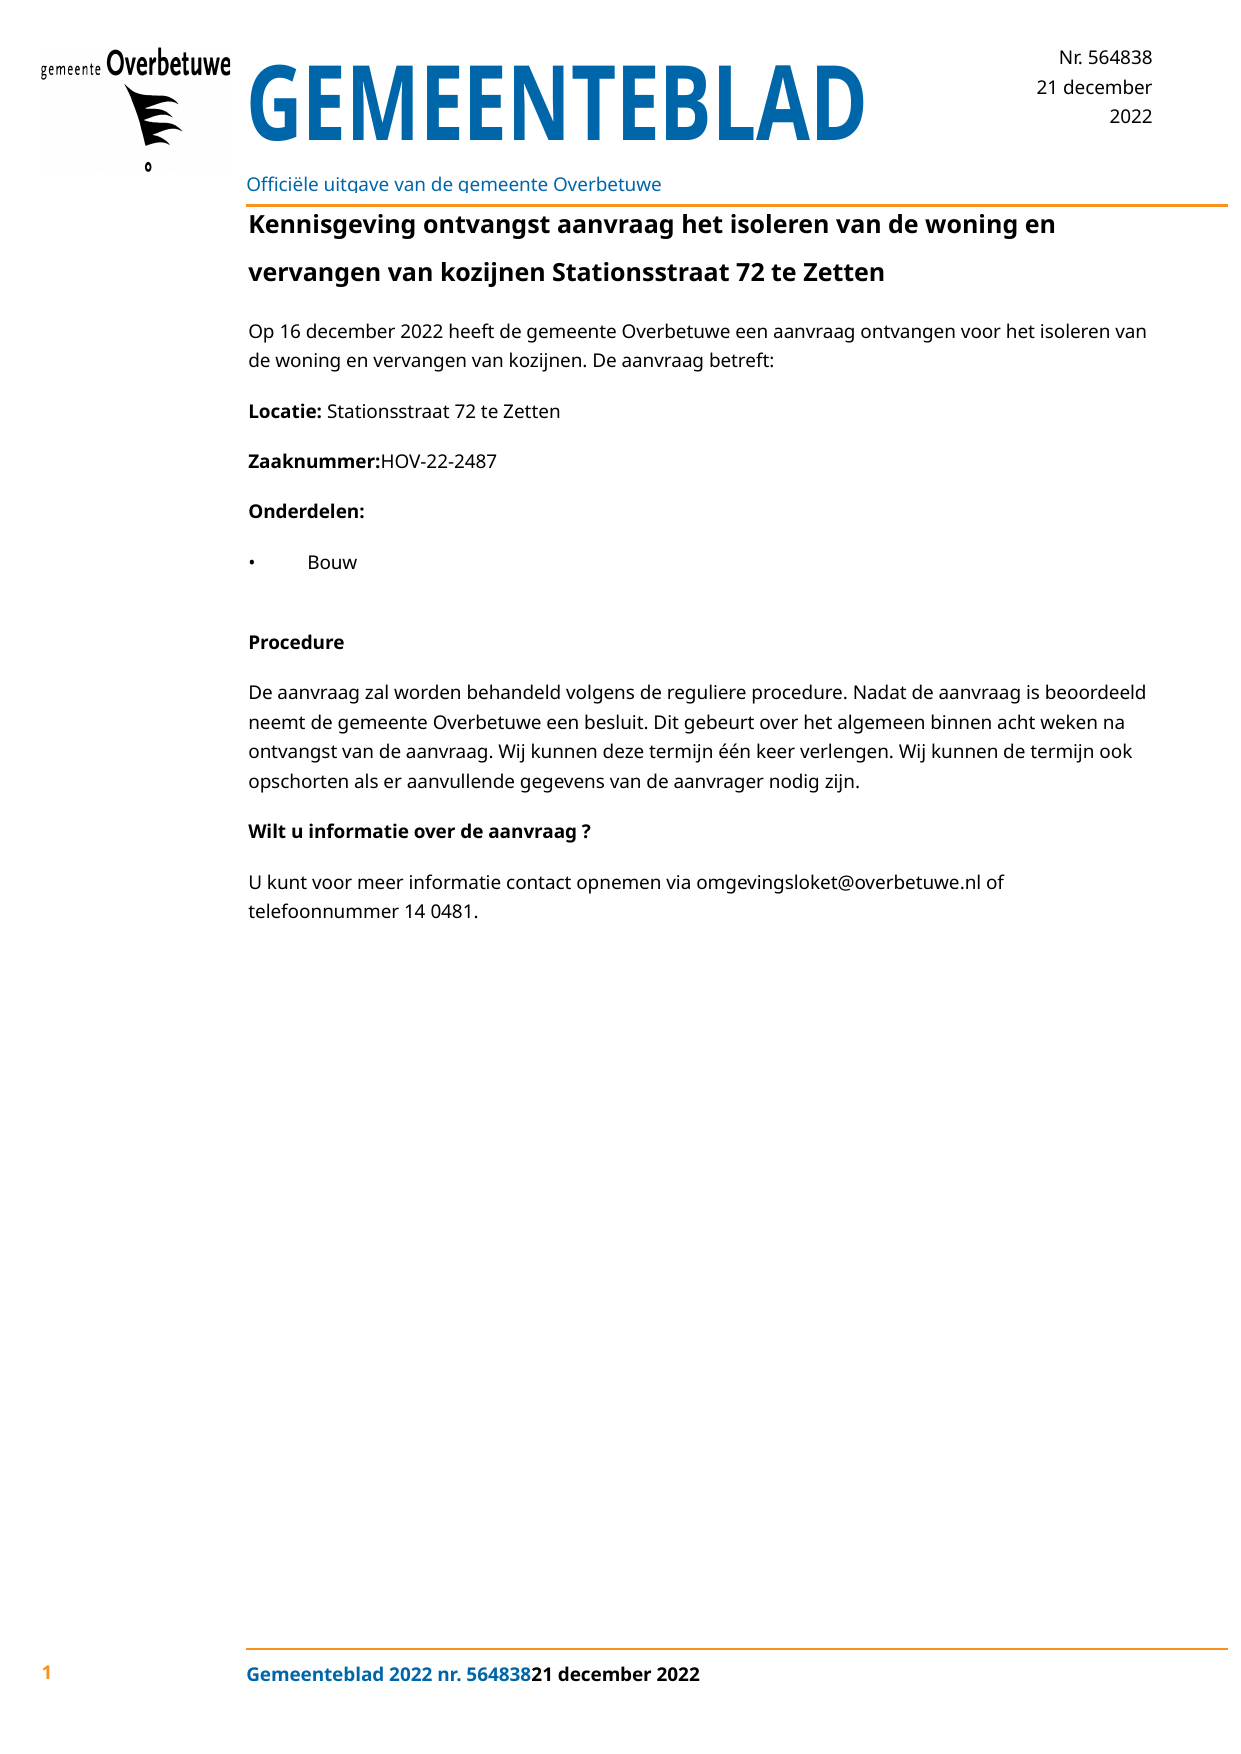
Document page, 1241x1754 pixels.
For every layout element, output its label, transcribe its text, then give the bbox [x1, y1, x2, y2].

text Procedure [248, 629, 1152, 655]
text Onderdelen: [248, 499, 1152, 524]
text Zaaknummer:HOV-22-2487 [248, 448, 1152, 474]
text U kunt voor meer informatie contact opnemen via omgevingsloket@overbetuwe.nl of telefoonnummer 14 0481. [248, 869, 1152, 924]
text Locatie: Stationsstraat 72 te Zetten [248, 398, 1152, 424]
text De aanvraag zal worden behandeld volgens de reguliere procedure. Nadat de aanvraag is beoordeeld neemt de gemeente Overbetuwe een besluit. Dit gebeurt over het algemeen binnen acht weken na ontvangst van de aanvraag. Wij kunnen deze termijn één keer verlengen. Wij kunnen de termijn ook opschorten als er aanvullende gegevens van de aanvrager nodig zijn. [248, 679, 1152, 794]
picture [41, 47, 231, 172]
text Kennisgeving ontvangst aanvraag het isoleren van de woning en vervangen van kozijnen Stationsstraat 72 te Zetten [248, 207, 1152, 288]
list Bouw [248, 549, 1152, 575]
text Op 16 december 2022 heeft de gemeente Overbetuwe een aanvraag ontvangen voor het isoleren van de woning en vervangen van kozijnen. De aanvraag betreft: [248, 318, 1152, 373]
text Wilt u informatie over de aanvraag ? [248, 819, 1152, 844]
